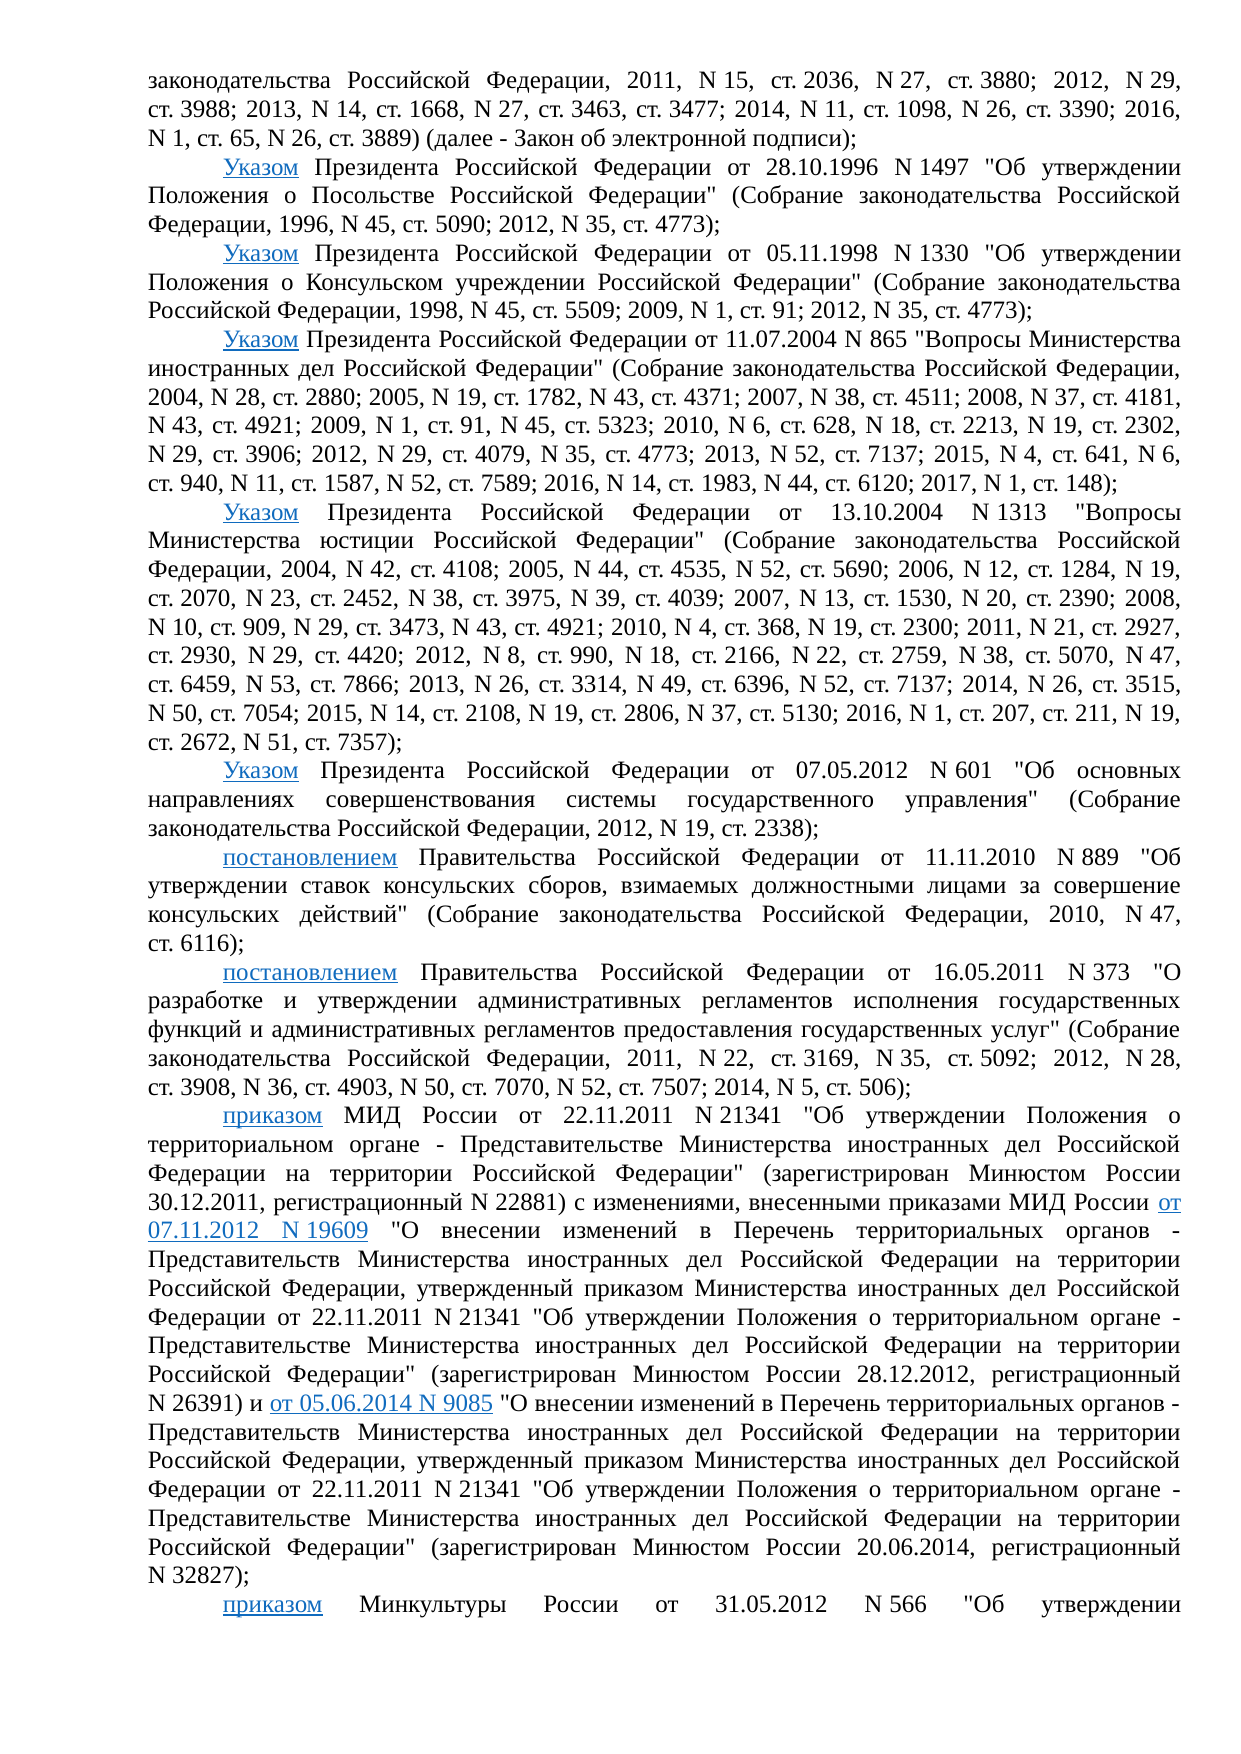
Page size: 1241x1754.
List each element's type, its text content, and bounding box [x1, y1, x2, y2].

text Указом Президента Российской Федерации от 13.10.2004 N 1313 "Вопросы Министерства юстиции Российской Федерации" (Собрание законодательства Российской Федерации, 2004, N 42, ст. 4108; 2005, N 44, ст. 4535, N 52, ст. 5690; 2006, N 12, ст. 1284, N 19, ст. 2070, N 23, ст. 2452, N 38, ст. 3975, N 39, ст. 4039; 2007, N 13, ст. 1530, N 20, ст. 2390; 2008, N 10, ст. 909, N 29, ст. 3473, N 43, ст. 4921; 2010, N 4, ст. 368, N 19, ст. 2300; 2011, N 21, ст. 2927, ст. 2930, N 29, ст. 4420; 2012, N 8, ст. 990, N 18, ст. 2166, N 22, ст. 2759, N 38, ст. 5070, N 47, ст. 6459, N 53, ст. 7866; 2013, N 26, ст. 3314, N 49, ст. 6396, N 52, ст. 7137; 2014, N 26, ст. 3515, N 50, ст. 7054; 2015, N 14, ст. 2108, N 19, ст. 2806, N 37, ст. 5130; 2016, N 1, ст. 207, ст. 211, N 19, ст. 2672, N 51, ст. 7357); [148, 497, 1181, 756]
text Указом Президента Российской Федерации от 07.05.2012 N 601 "Об основных направлениях совершенствования системы государственного управления" (Собрание законодательства Российской Федерации, 2012, N 19, ст. 2338); [148, 756, 1181, 842]
text постановлением Правительства Российской Федерации от 11.11.2010 N 889 "Об утверждении ставок консульских сборов, взимаемых должностными лицами за совершение консульских действий" (Собрание законодательства Российской Федерации, 2010, N 47, ст. 6116); [148, 842, 1181, 957]
text приказом Минкультуры России от 31.05.2012 N 566 "Об утверждении [148, 1589, 1181, 1618]
text законодательства Российской Федерации, 2011, N 15, ст. 2036, N 27, ст. 3880; 2012, N 29, ст. 3988; 2013, N 14, ст. 1668, N 27, ст. 3463, ст. 3477; 2014, N 11, ст. 1098, N 26, ст. 3390; 2016, N 1, ст. 65, N 26, ст. 3889) (далее - Закон об электронной подписи); [148, 66, 1181, 152]
text Указом Президента Российской Федерации от 05.11.1998 N 1330 "Об утверждении Положения о Консульском учреждении Российской Федерации" (Собрание законодательства Российской Федерации, 1998, N 45, ст. 5509; 2009, N 1, ст. 91; 2012, N 35, ст. 4773); [148, 238, 1181, 324]
text постановлением Правительства Российской Федерации от 16.05.2011 N 373 "О разработке и утверждении административных регламентов исполнения государственных функций и административных регламентов предоставления государственных услуг" (Собрание законодательства Российской Федерации, 2011, N 22, ст. 3169, N 35, ст. 5092; 2012, N 28, ст. 3908, N 36, ст. 4903, N 50, ст. 7070, N 52, ст. 7507; 2014, N 5, ст. 506); [148, 957, 1181, 1101]
text приказом МИД России от 22.11.2011 N 21341 "Об утверждении Положения о территориальном органе - Представительстве Министерства иностранных дел Российской Федерации на территории Российской Федерации" (зарегистрирован Минюстом России 30.12.2011, регистрационный N 22881) с изменениями, внесенными приказами МИД России от 07.11.2012 N 19609 "О внесении изменений в Перечень территориальных органов - Представительств Министерства иностранных дел Российской Федерации на территории Российской Федерации, утвержденный приказом Министерства иностранных дел Российской Федерации от 22.11.2011 N 21341 "Об утверждении Положения о территориальном органе - Представительстве Министерства иностранных дел Российской Федерации на территории Российской Федерации" (зарегистрирован Минюстом России 28.12.2012, регистрационный N 26391) и от 05.06.2014 N 9085 "О внесении изменений в Перечень территориальных органов - Представительств Министерства иностранных дел Российской Федерации на территории Российской Федерации, утвержденный приказом Министерства иностранных дел Российской Федерации от 22.11.2011 N 21341 "Об утверждении Положения о территориальном органе - Представительстве Министерства иностранных дел Российской Федерации на территории Российской Федерации" (зарегистрирован Минюстом России 20.06.2014, регистрационный N 32827); [148, 1101, 1181, 1589]
text Указом Президента Российской Федерации от 28.10.1996 N 1497 "Об утверждении Положения о Посольстве Российской Федерации" (Собрание законодательства Российской Федерации, 1996, N 45, ст. 5090; 2012, N 35, ст. 4773); [148, 152, 1181, 238]
text Указом Президента Российской Федерации от 11.07.2004 N 865 "Вопросы Министерства иностранных дел Российской Федерации" (Собрание законодательства Российской Федерации, 2004, N 28, ст. 2880; 2005, N 19, ст. 1782, N 43, ст. 4371; 2007, N 38, ст. 4511; 2008, N 37, ст. 4181, N 43, ст. 4921; 2009, N 1, ст. 91, N 45, ст. 5323; 2010, N 6, ст. 628, N 18, ст. 2213, N 19, ст. 2302, N 29, ст. 3906; 2012, N 29, ст. 4079, N 35, ст. 4773; 2013, N 52, ст. 7137; 2015, N 4, ст. 641, N 6, ст. 940, N 11, ст. 1587, N 52, ст. 7589; 2016, N 14, ст. 1983, N 44, ст. 6120; 2017, N 1, ст. 148); [148, 324, 1181, 497]
